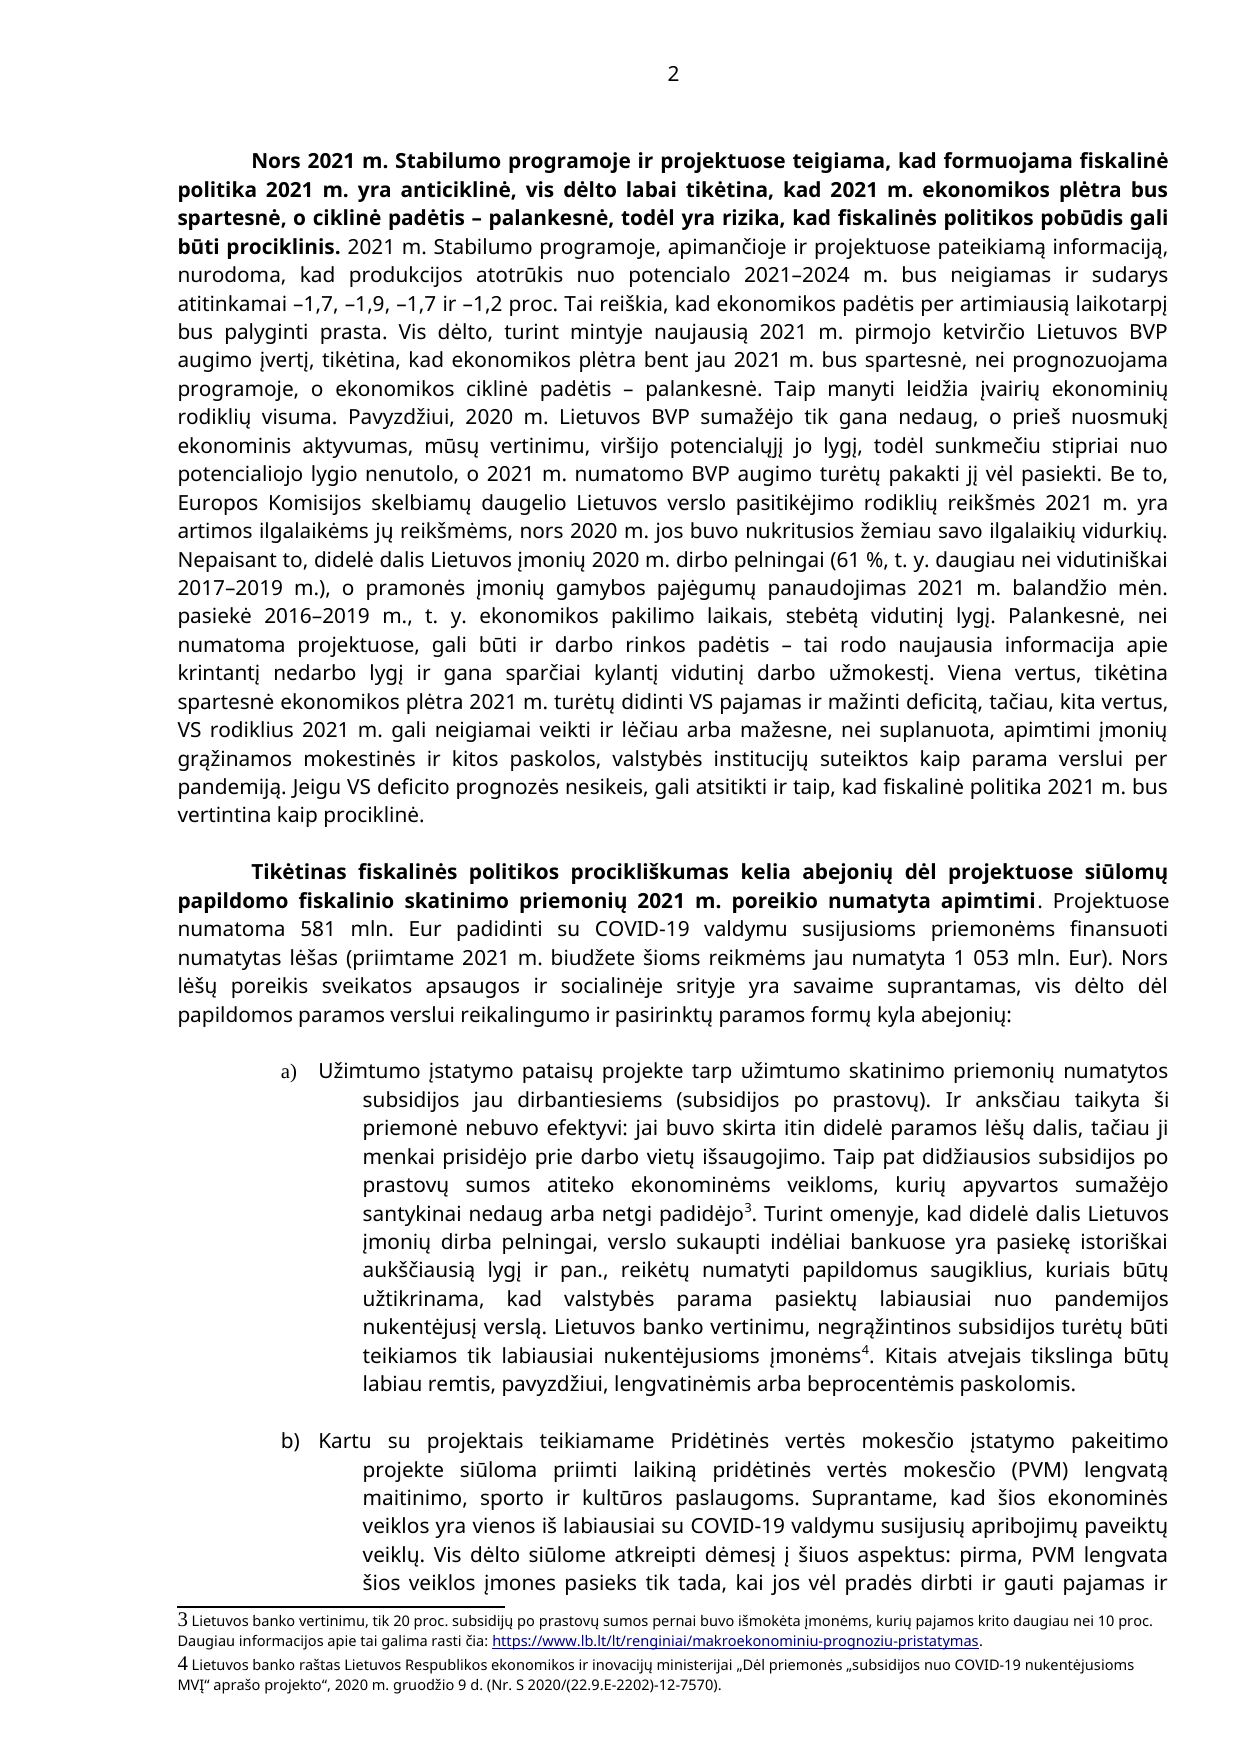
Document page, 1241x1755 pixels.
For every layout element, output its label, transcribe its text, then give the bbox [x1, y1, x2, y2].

text Tikėtinas fiskalinės politikos procikliškumas kelia abejonių dėl projektuose siūlomų papildomo fiskalinio skatinimo priemonių 2021 m. poreikio numatyta apimtimi. Projektuose numatoma 581 mln. Eur padidinti su COVID-19 valdymu susijusioms priemonėms finansuoti numatytas lėšas (priimtame 2021 m. biudžete šioms reikmėms jau numatyta 1 053 mln. Eur). Nors lėšų poreikis sveikatos apsaugos ir socialinėje srityje yra savaime suprantamas, vis dėlto dėl papildomos paramos verslui reikalingumo ir pasirinktų paramos formų kyla abejonių: [177, 857, 1169, 1028]
list Lietuvos banko raštas Lietuvos Respublikos ekonomikos ir inovacijų ministerijai „Dėl priemonės „subsidijos nuo COVID-19 nukentėjusioms MVĮ“ aprašo projekto“, 2020 m. gruodžio 9 d. (Nr. S 2020/(22.9.E-2202)-12-7570). [177, 1651, 1169, 1695]
text Nors 2021 m. Stabilumo programoje ir projektuose teigiama, kad formuojama fiskalinė politika 2021 m. yra anticiklinė, vis dėlto labai tikėtina, kad 2021 m. ekonomikos plėtra bus spartesnė, o ciklinė padėtis – palankesnė, todėl yra rizika, kad fiskalinės politikos pobūdis gali būti prociklinis. 2021 m. Stabilumo programoje, apimančioje ir projektuose pateikiamą informaciją, nurodoma, kad produkcijos atotrūkis nuo potencialo 2021–2024 m. bus neigiamas ir sudarys atitinkamai –1,7, –1,9, –1,7 ir –1,2 proc. Tai reiškia, kad ekonomikos padėtis per artimiausią laikotarpį bus palyginti prasta. Vis dėlto, turint mintyje naujausią 2021 m. pirmojo ketvirčio Lietuvos BVP augimo įvertį, tikėtina, kad ekonomikos plėtra bent jau 2021 m. bus spartesnė, nei prognozuojama programoje, o ekonomikos ciklinė padėtis – palankesnė. Taip manyti leidžia įvairių ekonominių rodiklių visuma. Pavyzdžiui, 2020 m. Lietuvos BVP sumažėjo tik gana nedaug, o prieš nuosmukį ekonominis aktyvumas, mūsų vertinimu, viršijo potencialųjį jo lygį, todėl sunkmečiu stipriai nuo potencialiojo lygio nenutolo, o 2021 m. numatomo BVP augimo turėtų pakakti jį vėl pasiekti. Be to, Europos Komisijos skelbiamų daugelio Lietuvos verslo pasitikėjimo rodiklių reikšmės 2021 m. yra artimos ilgalaikėms jų reikšmėms, nors 2020 m. jos buvo nukritusios žemiau savo ilgalaikių vidurkių. Nepaisant to, didelė dalis Lietuvos įmonių 2020 m. dirbo pelningai (61 %, t. y. daugiau nei vidutiniškai 2017–2019 m.), o pramonės įmonių gamybos pajėgumų panaudojimas 2021 m. balandžio mėn. pasiekė 2016–2019 m., t. y. ekonomikos pakilimo laikais, stebėtą vidutinį lygį. Palankesnė, nei numatoma projektuose, gali būti ir darbo rinkos padėtis – tai rodo naujausia informacija apie krintantį nedarbo lygį ir gana sparčiai kylantį vidutinį darbo užmokestį. Viena vertus, tikėtina spartesnė ekonomikos plėtra 2021 m. turėtų didinti VS pajamas ir mažinti deficitą, tačiau, kita vertus, VS rodiklius 2021 m. gali neigiamai veikti ir lėčiau arba mažesne, nei suplanuota, apimtimi įmonių grąžinamos mokestinės ir kitos paskolos, valstybės institucijų suteiktos kaip parama verslui per pandemiją. Jeigu VS deficito prognozės nesikeis, gali atsitikti ir taip, kad fiskalinė politika 2021 m. bus vertintina kaip prociklinė. [177, 147, 1169, 829]
list Lietuvos banko vertinimu, tik 20 proc. subsidijų po prastovų sumos pernai buvo išmokėta įmonėms, kurių pajamos krito daugiau nei 10 proc. Daugiau informacijos apie tai galima rasti čia: https://www.lb.lt/lt/renginiai/makroekonominiu-prognoziu-pristatymas. [177, 1607, 1169, 1651]
list Kartu su projektais teikiamame Pridėtinės vertės mokesčio įstatymo pakeitimo projekte siūloma priimti laikiną pridėtinės vertės mokesčio (PVM) lengvatą maitinimo, sporto ir kultūros paslaugoms. Suprantame, kad šios ekonominės veiklos yra vienos iš labiausiai su COVID-19 valdymu susijusių apribojimų paveiktų veiklų. Vis dėlto siūlome atkreipti dėmesį į šiuos aspektus: pirma, PVM lengvata šios veiklos įmones pasieks tik tada, kai jos vėl pradės dirbti ir gauti pajamas ir [281, 1426, 1169, 1597]
list Užimtumo įstatymo pataisų projekte tarp užimtumo skatinimo priemonių numatytos subsidijos jau dirbantiesiems (subsidijos po prastovų). Ir anksčiau taikyta ši priemonė nebuvo efektyvi: jai buvo skirta itin didelė paramos lėšų dalis, tačiau ji menkai prisidėjo prie darbo vietų išsaugojimo. Taip pat didžiausios subsidijos po prastovų sumos atiteko ekonominėms veikloms, kurių apyvartos sumažėjo santykinai nedaug arba netgi padidėjo. Turint omenyje, kad didelė dalis Lietuvos įmonių dirba pelningai, verslo sukaupti indėliai bankuose yra pasiekę istoriškai aukščiausią lygį ir pan., reikėtų numatyti papildomus saugiklius, kuriais būtų užtikrinama, kad valstybės parama pasiektų labiausiai nuo pandemijos nukentėjusį verslą. Lietuvos banko vertinimu, negrąžintinos subsidijos turėtų būti teikiamos tik labiausiai nukentėjusioms įmonėms. Kitais atvejais tikslinga būtų labiau remtis, pavyzdžiui, lengvatinėmis arba beprocentėmis paskolomis. [281, 1057, 1169, 1398]
